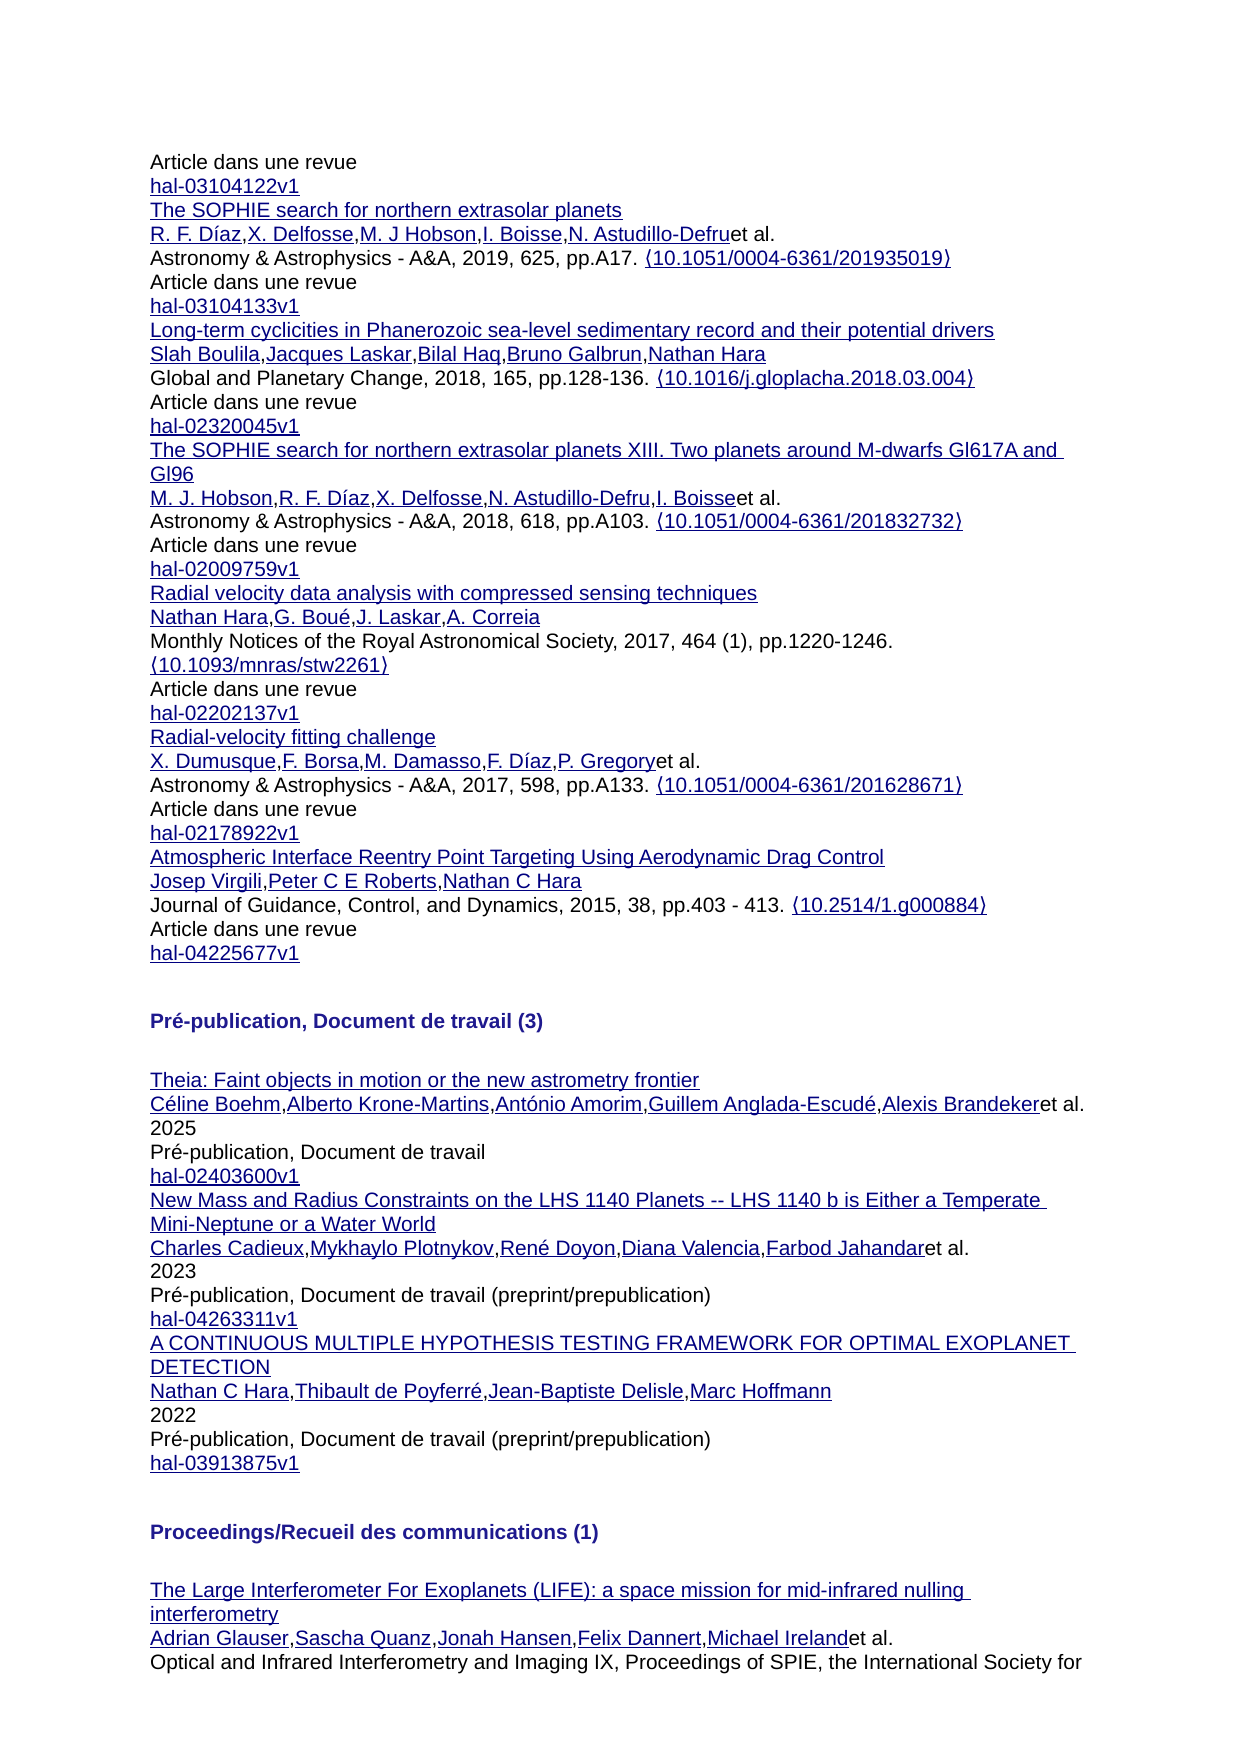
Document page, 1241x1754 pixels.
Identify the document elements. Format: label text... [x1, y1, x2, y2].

table_header The Large Interferometer For Exoplanets (LIFE): a space mission for mid-infrared nulling interferometry Adrian Glauser,Sascha Quanz,Jonah Hansen,Felix Dannert,Michael Irelandet al. Optical and Infrared Interferometry and Imaging IX, Proceedings of SPIE, the International Society for [150, 1578, 1090, 1674]
table_cell Long-term cyclicities in Phanerozoic sea-level sedimentary record and their potential drivers Slah Boulila,Jacques Laskar,Bilal Haq,Bruno Galbrun,Nathan Hara Global and Planetary Change, 2018, 165, pp.128-136. ⟨10.1016/j.gloplacha.2018.03.004⟩ Article dans une revue hal-02320045v1 [150, 318, 1090, 437]
table_cell New Mass and Radius Constraints on the LHS 1140 Planets -- LHS 1140 b is Either a Temperate Mini-Neptune or a Water World Charles Cadieux,Mykhaylo Plotnykov,René Doyon,Diana Valencia,Farbod Jahandaret al. 2023 Pré-publication, Document de travail (preprint/prepublication) hal-04263311v1 [150, 1188, 1090, 1331]
table_cell Radial velocity data analysis with compressed sensing techniques Nathan Hara,G. Boué,J. Laskar,A. Correia Monthly Notices of the Royal Astronomical Society, 2017, 464 (1), pp.1220-1246. ⟨10.1093/mnras/stw2261⟩ Article dans une revue hal-02202137v1 [150, 581, 1090, 725]
table_cell Radial-velocity fitting challenge X. Dumusque,F. Borsa,M. Damasso,F. Díaz,P. Gregoryet al. Astronomy & Astrophysics - A&A, 2017, 598, pp.A133. ⟨10.1051/0004-6361/201628671⟩ Article dans une revue hal-02178922v1 [150, 725, 1090, 845]
table_cell Atmospheric Interface Reentry Point Targeting Using Aerodynamic Drag Control Josep Virgili,Peter C E Roberts,Nathan C Hara Journal of Guidance, Control, and Dynamics, 2015, 38, pp.403 - 413. ⟨10.2514/1.g000884⟩ Article dans une revue hal-04225677v1 [150, 845, 1090, 964]
table_cell A CONTINUOUS MULTIPLE HYPOTHESIS TESTING FRAMEWORK FOR OPTIMAL EXOPLANET DETECTION Nathan C Hara,Thibault de Poyferré,Jean-Baptiste Delisle,Marc Hoffmann 2022 Pré-publication, Document de travail (preprint/prepublication) hal-03913875v1 [150, 1331, 1090, 1475]
table_cell The SOPHIE search for northern extrasolar planets R. F. Díaz,X. Delfosse,M. J Hobson,I. Boisse,N. Astudillo-Defruet al. Astronomy & Astrophysics - A&A, 2019, 625, pp.A17. ⟨10.1051/0004-6361/201935019⟩ Article dans une revue hal-03104133v1 [150, 198, 1090, 318]
table_header Theia: Faint objects in motion or the new astrometry frontier Céline Boehm,Alberto Krone-Martins,António Amorim,Guillem Anglada-Escudé,Alexis Brandekeret al. 2025 Pré-publication, Document de travail hal-02403600v1 [150, 1068, 1090, 1187]
subtitle Proceedings/Recueil des communications (1) [150, 1520, 1090, 1544]
table_cell The SOPHIE search for northern extrasolar planets XIII. Two planets around M-dwarfs Gl617A and Gl96 M. J. Hobson,R. F. Díaz,X. Delfosse,N. Astudillo-Defru,I. Boisseet al. Astronomy & Astrophysics - A&A, 2018, 618, pp.A103. ⟨10.1051/0004-6361/201832732⟩ Article dans une revue hal-02009759v1 [150, 438, 1090, 581]
subtitle Pré-publication, Document de travail (3) [150, 1009, 1090, 1033]
table_cell Article dans une revue hal-03104122v1 [150, 150, 1090, 198]
